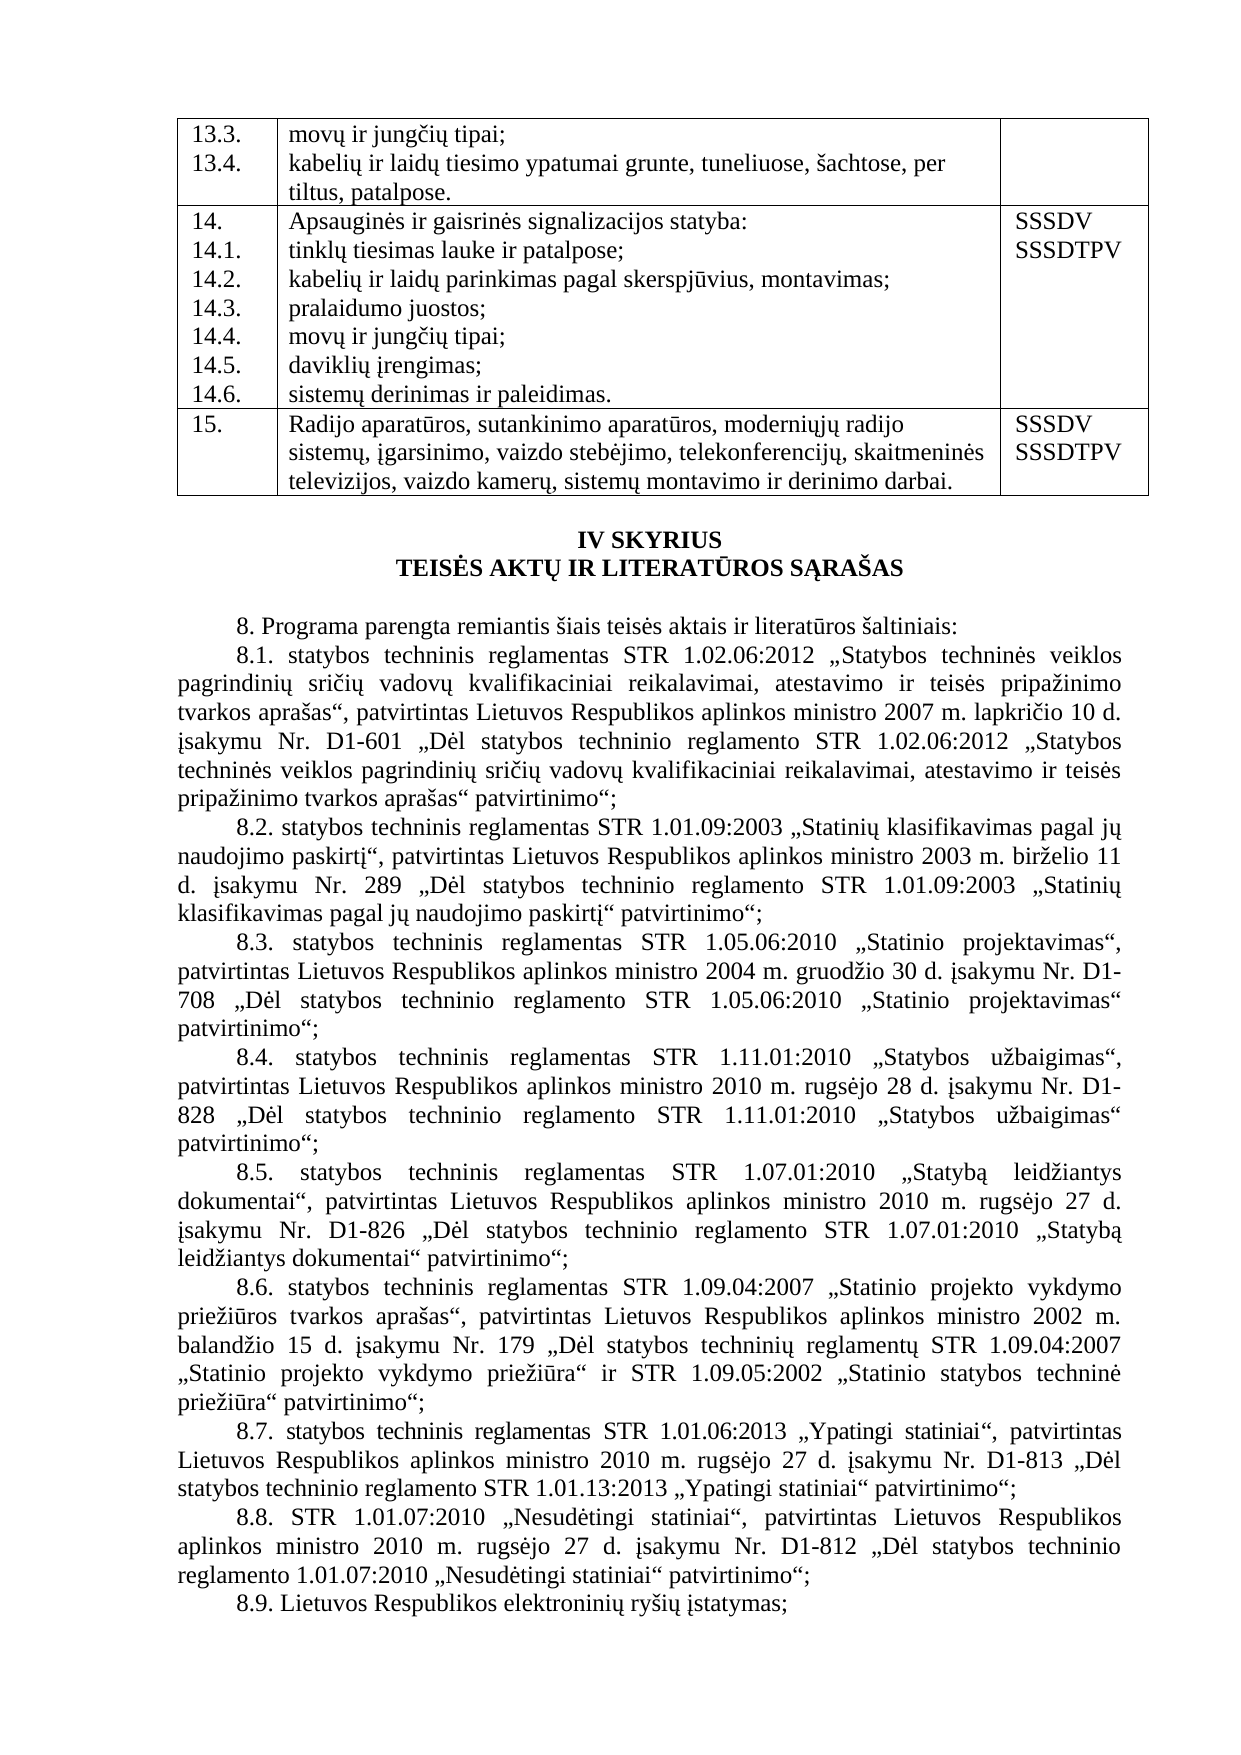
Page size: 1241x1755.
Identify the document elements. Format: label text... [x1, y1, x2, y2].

text TEISĖS AKTŲ IR LITERATŪROS SĄRAŠAS [177, 553, 1122, 582]
text 8.2. statybos techninis reglamentas STR 1.01.09:2003 „Statinių klasifikavimas pagal jų naudojimo paskirtį“, patvirtintas Lietuvos Respublikos aplinkos ministro 2003 m. birželio 11 d. įsakymu Nr. 289 „Dėl statybos techninio reglamento STR 1.01.09:2003 „Statinių klasifikavimas pagal jų naudojimo paskirtį“ patvirtinimo“; [177, 812, 1122, 927]
text 8.6. statybos techninis reglamentas STR 1.09.04:2007 „Statinio projekto vykdymo priežiūros tvarkos aprašas“, patvirtintas Lietuvos Respublikos aplinkos ministro 2002 m. balandžio 15 d. įsakymu Nr. 179 „Dėl statybos techninių reglamentų STR 1.09.04:2007 „Statinio projekto vykdymo priežiūra“ ir STR 1.09.05:2002 „Statinio statybos techninė priežiūra“ patvirtinimo“; [177, 1272, 1122, 1416]
text 8.4. statybos techninis reglamentas STR 1.11.01:2010 „Statybos užbaigimas“, patvirtintas Lietuvos Respublikos aplinkos ministro 2010 m. rugsėjo 28 d. įsakymu Nr. D1-828 „Dėl statybos techninio reglamento STR 1.11.01:2010 „Statybos užbaigimas“ patvirtinimo“; [177, 1042, 1122, 1157]
text 8.8. STR 1.01.07:2010 „Nesudėtingi statiniai“, patvirtintas Lietuvos Respublikos aplinkos ministro 2010 m. rugsėjo 27 d. įsakymu Nr. D1-812 „Dėl statybos techninio reglamento 1.01.07:2010 „Nesudėtingi statiniai“ patvirtinimo“; [177, 1502, 1122, 1588]
table_cell [1001, 119, 1148, 205]
text 8.5. statybos techninis reglamentas STR 1.07.01:2010 „Statybą leidžiantys dokumentai“, patvirtintas Lietuvos Respublikos aplinkos ministro 2010 m. rugsėjo 27 d. įsakymu Nr. D1-826 „Dėl statybos techninio reglamento STR 1.07.01:2010 „Statybą leidžiantys dokumentai“ patvirtinimo“; [177, 1157, 1122, 1272]
table_cell movų ir jungčių tipai; kabelių ir laidų tiesimo ypatumai grunte, tuneliuose, šachtose, per tiltus, patalpose. [278, 119, 1000, 205]
text 8.9. Lietuvos Respublikos elektroninių ryšių įstatymas; [177, 1588, 1122, 1617]
table_cell SSSDV SSSDTPV [1001, 206, 1148, 408]
table_cell SSSDV SSSDTPV [1001, 409, 1148, 495]
table_cell Apsauginės ir gaisrinės signalizacijos statyba: tinklų tiesimas lauke ir patalpose; kabelių ir laidų parinkimas pagal skerspjūvius, montavimas; pralaidumo juostos; movų ir jungčių tipai; daviklių įrengimas; sistemų derinimas ir paleidimas. [278, 206, 1000, 408]
table_cell 14. 14.1. 14.2. 14.3. 14.4. 14.5. 14.6. [178, 206, 277, 408]
text 8.3. statybos techninis reglamentas STR 1.05.06:2010 „Statinio projektavimas“, patvirtintas Lietuvos Respublikos aplinkos ministro 2004 m. gruodžio 30 d. įsakymu Nr. D1-708 „Dėl statybos techninio reglamento STR 1.05.06:2010 „Statinio projektavimas“ patvirtinimo“; [177, 927, 1122, 1042]
text 8.1. statybos techninis reglamentas STR 1.02.06:2012 „Statybos techninės veiklos pagrindinių sričių vadovų kvalifikaciniai reikalavimai, atestavimo ir teisės pripažinimo tvarkos aprašas“, patvirtintas Lietuvos Respublikos aplinkos ministro 2007 m. lapkričio 10 d. įsakymu Nr. D1-601 „Dėl statybos techninio reglamento STR 1.02.06:2012 „Statybos techninės veiklos pagrindinių sričių vadovų kvalifikaciniai reikalavimai, atestavimo ir teisės pripažinimo tvarkos aprašas“ patvirtinimo“; [177, 640, 1122, 812]
text 8. Programa parengta remiantis šiais teisės aktais ir literatūros šaltiniais: [177, 611, 1122, 640]
table_cell 15. [178, 409, 277, 495]
table_cell 13.3. 13.4. [178, 119, 277, 205]
text 8.7. statybos techninis reglamentas STR 1.01.06:2013 „Ypatingi statiniai“, patvirtintas Lietuvos Respublikos aplinkos ministro 2010 m. rugsėjo 27 d. įsakymu Nr. D1-813 „Dėl statybos techninio reglamento STR 1.01.13:2013 „Ypatingi statiniai“ patvirtinimo“; [177, 1416, 1122, 1502]
table_cell Radijo aparatūros, sutankinimo aparatūros, moderniųjų radijo sistemų, įgarsinimo, vaizdo stebėjimo, telekonferencijų, skaitmeninės televizijos, vaizdo kamerų, sistemų montavimo ir derinimo darbai. [278, 409, 1000, 495]
text IV SKYRIUS [177, 525, 1122, 553]
